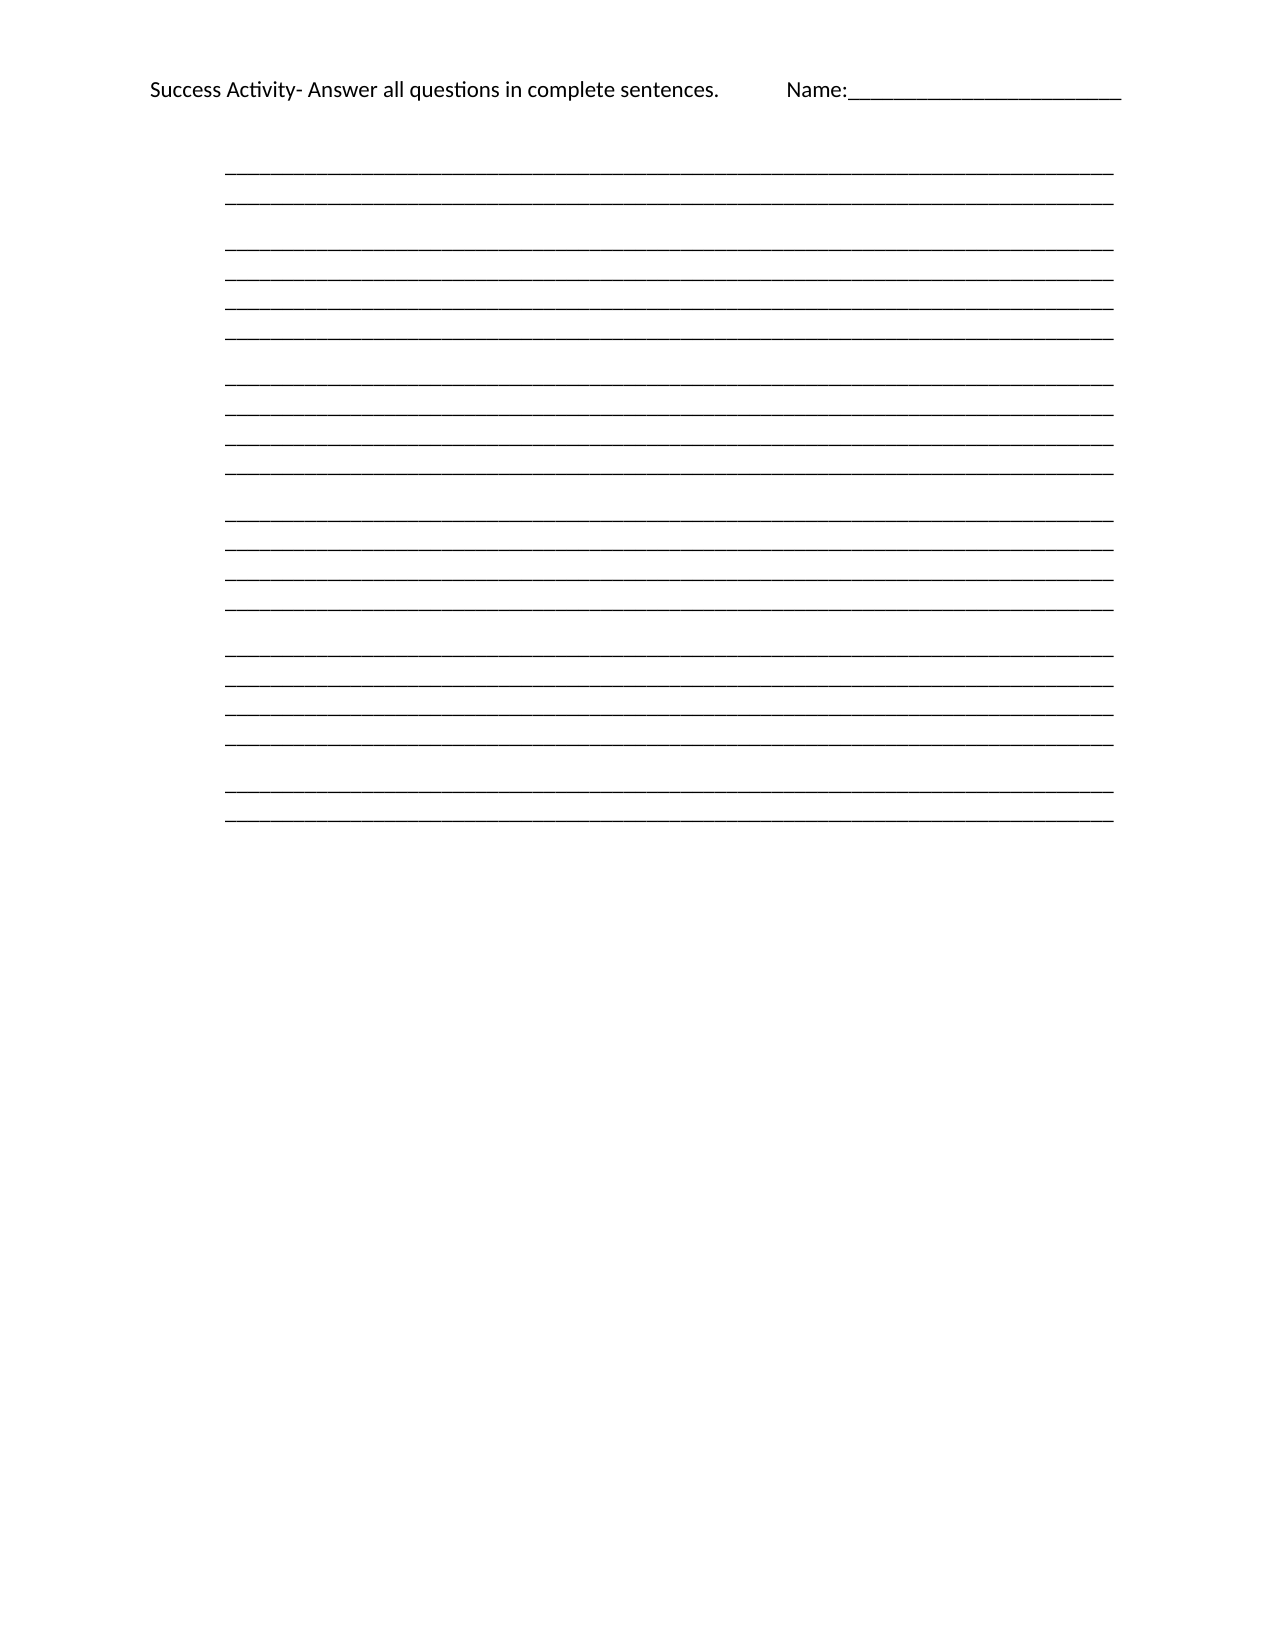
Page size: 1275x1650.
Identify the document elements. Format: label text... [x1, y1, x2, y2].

list ____________________________________________________________________________________________________________________________________________________________ [225, 150, 1125, 208]
list ________________________________________________________________________________________________________________________________________________________________________________________________________________________________________________________________________________________________________________________ [225, 632, 1125, 749]
list ________________________________________________________________________________________________________________________________________________________________________________________________________________________________________________________________________________________________________________________ [225, 361, 1125, 478]
list ________________________________________________________________________________________________________________________________________________________________________________________________________________________________________________________________________________________________________________________ [225, 226, 1125, 343]
list ____________________________________________________________________________________________________________________________________________________________ [225, 768, 1125, 825]
list ________________________________________________________________________________________________________________________________________________________________________________________________________________________________________________________________________________________________________________________ [225, 497, 1125, 614]
